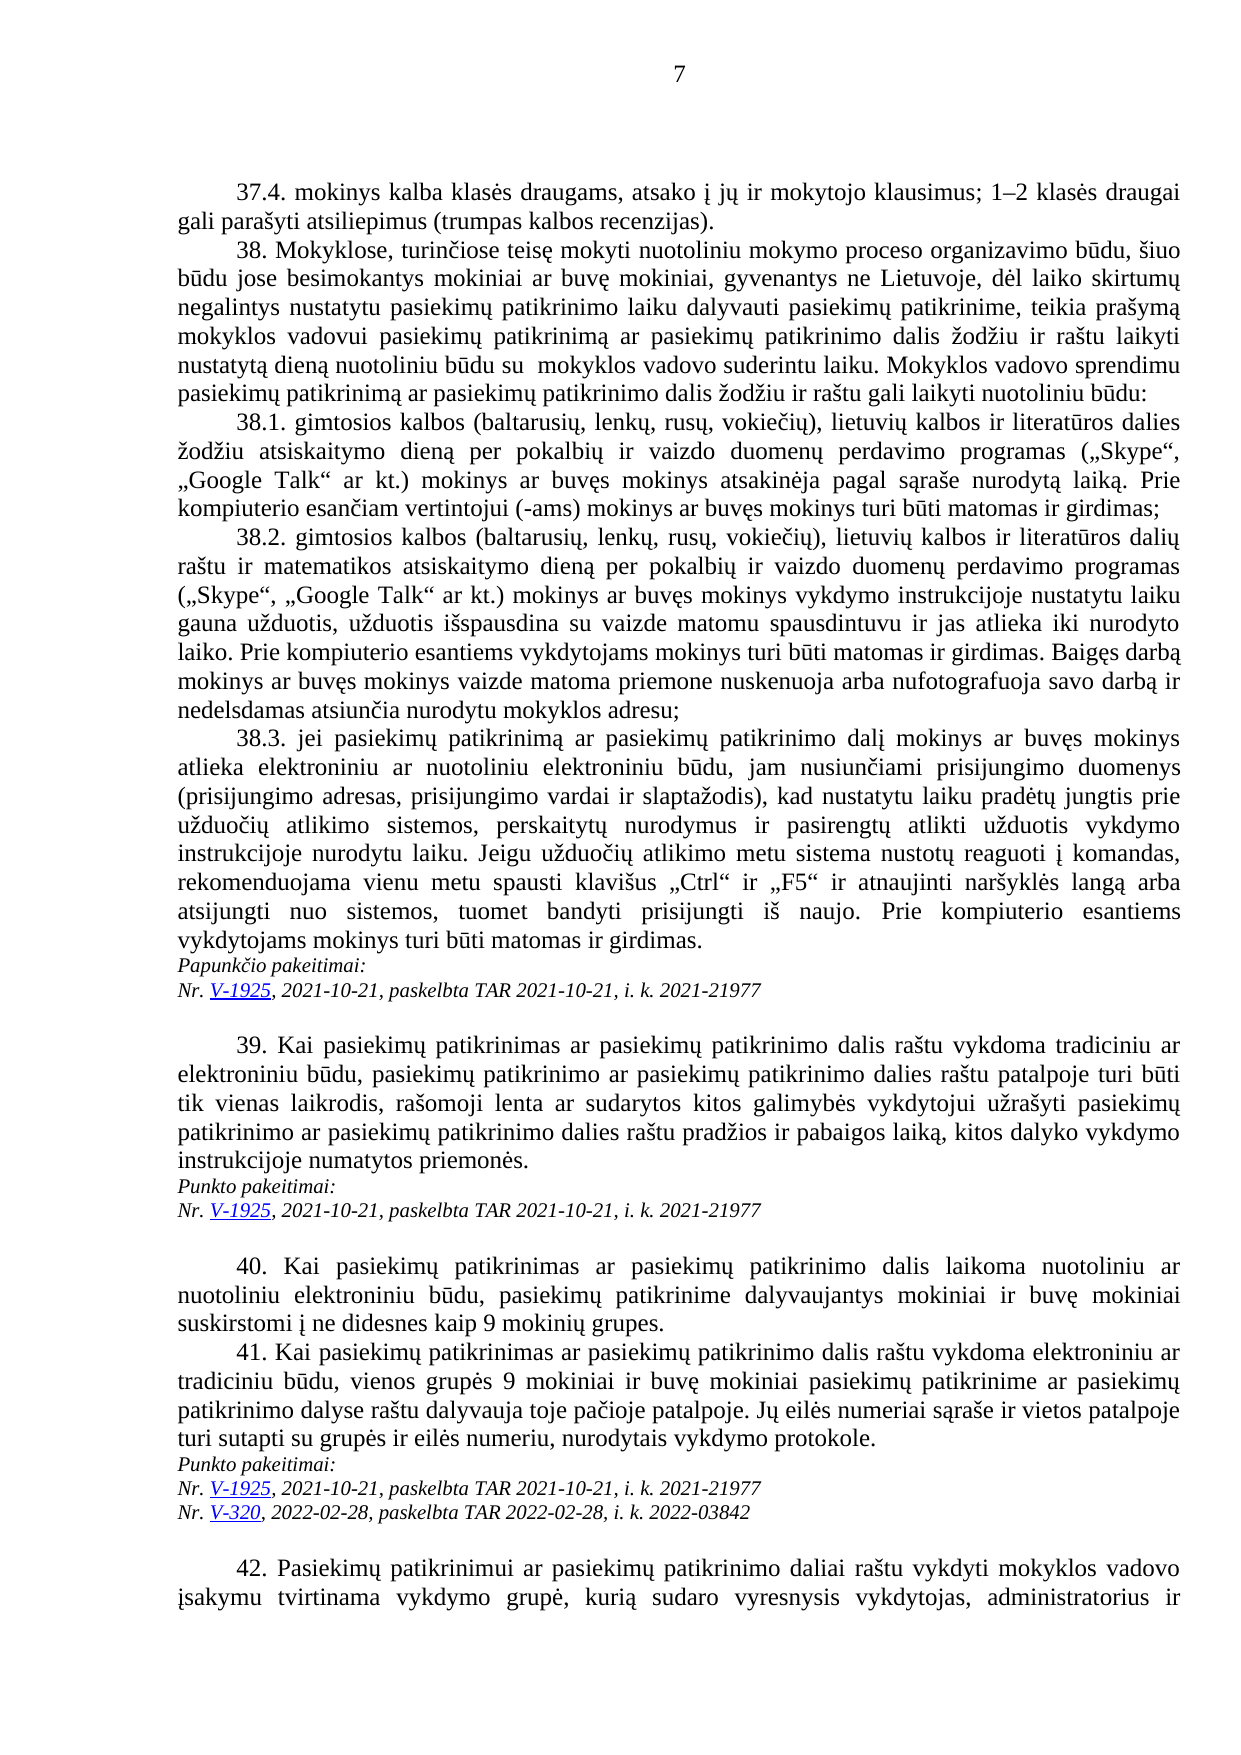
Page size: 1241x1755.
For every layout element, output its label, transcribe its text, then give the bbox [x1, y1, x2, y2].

text Nr. V-1925, 2021-10-21, paskelbta TAR 2021-10-21, i. k. 2021-21977 [177, 1476, 1181, 1500]
text 42. Pasiekimų patikrinimui ar pasiekimų patikrinimo daliai raštu vykdyti mokyklos vadovo įsakymu tvirtinama vykdymo grupė, kurią sudaro vyresnysis vykdytojas, administratorius ir [177, 1553, 1181, 1611]
text 38. Mokyklose, turinčiose teisę mokyti nuotoliniu mokymo proceso organizavimo būdu, šiuo būdu jose besimokantys mokiniai ar buvę mokiniai, gyvenantys ne Lietuvoje, dėl laiko skirtumų negalintys nustatytu pasiekimų patikrinimo laiku dalyvauti pasiekimų patikrinime, teikia prašymą mokyklos vadovui pasiekimų patikrinimą ar pasiekimų patikrinimo dalis žodžiu ir raštu laikyti nustatytą dieną nuotoliniu būdu su mokyklos vadovo suderintu laiku. Mokyklos vadovo sprendimu pasiekimų patikrinimą ar pasiekimų patikrinimo dalis žodžiu ir raštu gali laikyti nuotoliniu būdu: [177, 235, 1181, 407]
text Papunkčio pakeitimai: [177, 953, 1181, 977]
text Nr. V-1925, 2021-10-21, paskelbta TAR 2021-10-21, i. k. 2021-21977 [177, 977, 1181, 1002]
text Punkto pakeitimai: [177, 1452, 1181, 1476]
text 38.1. gimtosios kalbos (baltarusių, lenkų, rusų, vokiečių), lietuvių kalbos ir literatūros dalies žodžiu atsiskaitymo dieną per pokalbių ir vaizdo duomenų perdavimo programas („Skype“, „Google Talk“ ar kt.) mokinys ar buvęs mokinys atsakinėja pagal sąraše nurodytą laiką. Prie kompiuterio esančiam vertintojui (-ams) mokinys ar buvęs mokinys turi būti matomas ir girdimas; [177, 407, 1181, 522]
text Nr. V-320, 2022-02-28, paskelbta TAR 2022-02-28, i. k. 2022-03842 [177, 1500, 1181, 1524]
text 40. Kai pasiekimų patikrinimas ar pasiekimų patikrinimo dalis laikoma nuotoliniu ar nuotoliniu elektroniniu būdu, pasiekimų patikrinime dalyvaujantys mokiniai ir buvę mokiniai suskirstomi į ne didesnes kaip 9 mokinių grupes. [177, 1251, 1181, 1337]
text 38.2. gimtosios kalbos (baltarusių, lenkų, rusų, vokiečių), lietuvių kalbos ir literatūros dalių raštu ir matematikos atsiskaitymo dieną per pokalbių ir vaizdo duomenų perdavimo programas („Skype“, „Google Talk“ ar kt.) mokinys ar buvęs mokinys vykdymo instrukcijoje nustatytu laiku gauna užduotis, užduotis išspausdina su vaizde matomu spausdintuvu ir jas atlieka iki nurodyto laiko. Prie kompiuterio esantiems vykdytojams mokinys turi būti matomas ir girdimas. Baigęs darbą mokinys ar buvęs mokinys vaizde matoma priemone nuskenuoja arba nufotografuoja savo darbą ir nedelsdamas atsiunčia nurodytu mokyklos adresu; [177, 522, 1181, 723]
text Nr. V-1925, 2021-10-21, paskelbta TAR 2021-10-21, i. k. 2021-21977 [177, 1198, 1181, 1222]
text 41. Kai pasiekimų patikrinimas ar pasiekimų patikrinimo dalis raštu vykdoma elektroniniu ar tradiciniu būdu, vienos grupės 9 mokiniai ir buvę mokiniai pasiekimų patikrinime ar pasiekimų patikrinimo dalyse raštu dalyvauja toje pačioje patalpoje. Jų eilės numeriai sąraše ir vietos patalpoje turi sutapti su grupės ir eilės numeriu, nurodytais vykdymo protokole. [177, 1337, 1181, 1452]
text 37.4. mokinys kalba klasės draugams, atsako į jų ir mokytojo klausimus; 1–2 klasės draugai gali parašyti atsiliepimus (trumpas kalbos recenzijas). [177, 177, 1181, 235]
text Punkto pakeitimai: [177, 1174, 1181, 1198]
text 38.3. jei pasiekimų patikrinimą ar pasiekimų patikrinimo dalį mokinys ar buvęs mokinys atlieka elektroniniu ar nuotoliniu elektroniniu būdu, jam nusiunčiami prisijungimo duomenys (prisijungimo adresas, prisijungimo vardai ir slaptažodis), kad nustatytu laiku pradėtų jungtis prie užduočių atlikimo sistemos, perskaitytų nurodymus ir pasirengtų atlikti užduotis vykdymo instrukcijoje nurodytu laiku. Jeigu užduočių atlikimo metu sistema nustotų reaguoti į komandas, rekomenduojama vienu metu spausti klavišus „Ctrl“ ir „F5“ ir atnaujinti naršyklės langą arba atsijungti nuo sistemos, tuomet bandyti prisijungti iš naujo. Prie kompiuterio esantiems vykdytojams mokinys turi būti matomas ir girdimas. [177, 723, 1181, 953]
text 39. Kai pasiekimų patikrinimas ar pasiekimų patikrinimo dalis raštu vykdoma tradiciniu ar elektroniniu būdu, pasiekimų patikrinimo ar pasiekimų patikrinimo dalies raštu patalpoje turi būti tik vienas laikrodis, rašomoji lenta ar sudarytos kitos galimybės vykdytojui užrašyti pasiekimų patikrinimo ar pasiekimų patikrinimo dalies raštu pradžios ir pabaigos laiką, kitos dalyko vykdymo instrukcijoje numatytos priemonės. [177, 1030, 1181, 1174]
